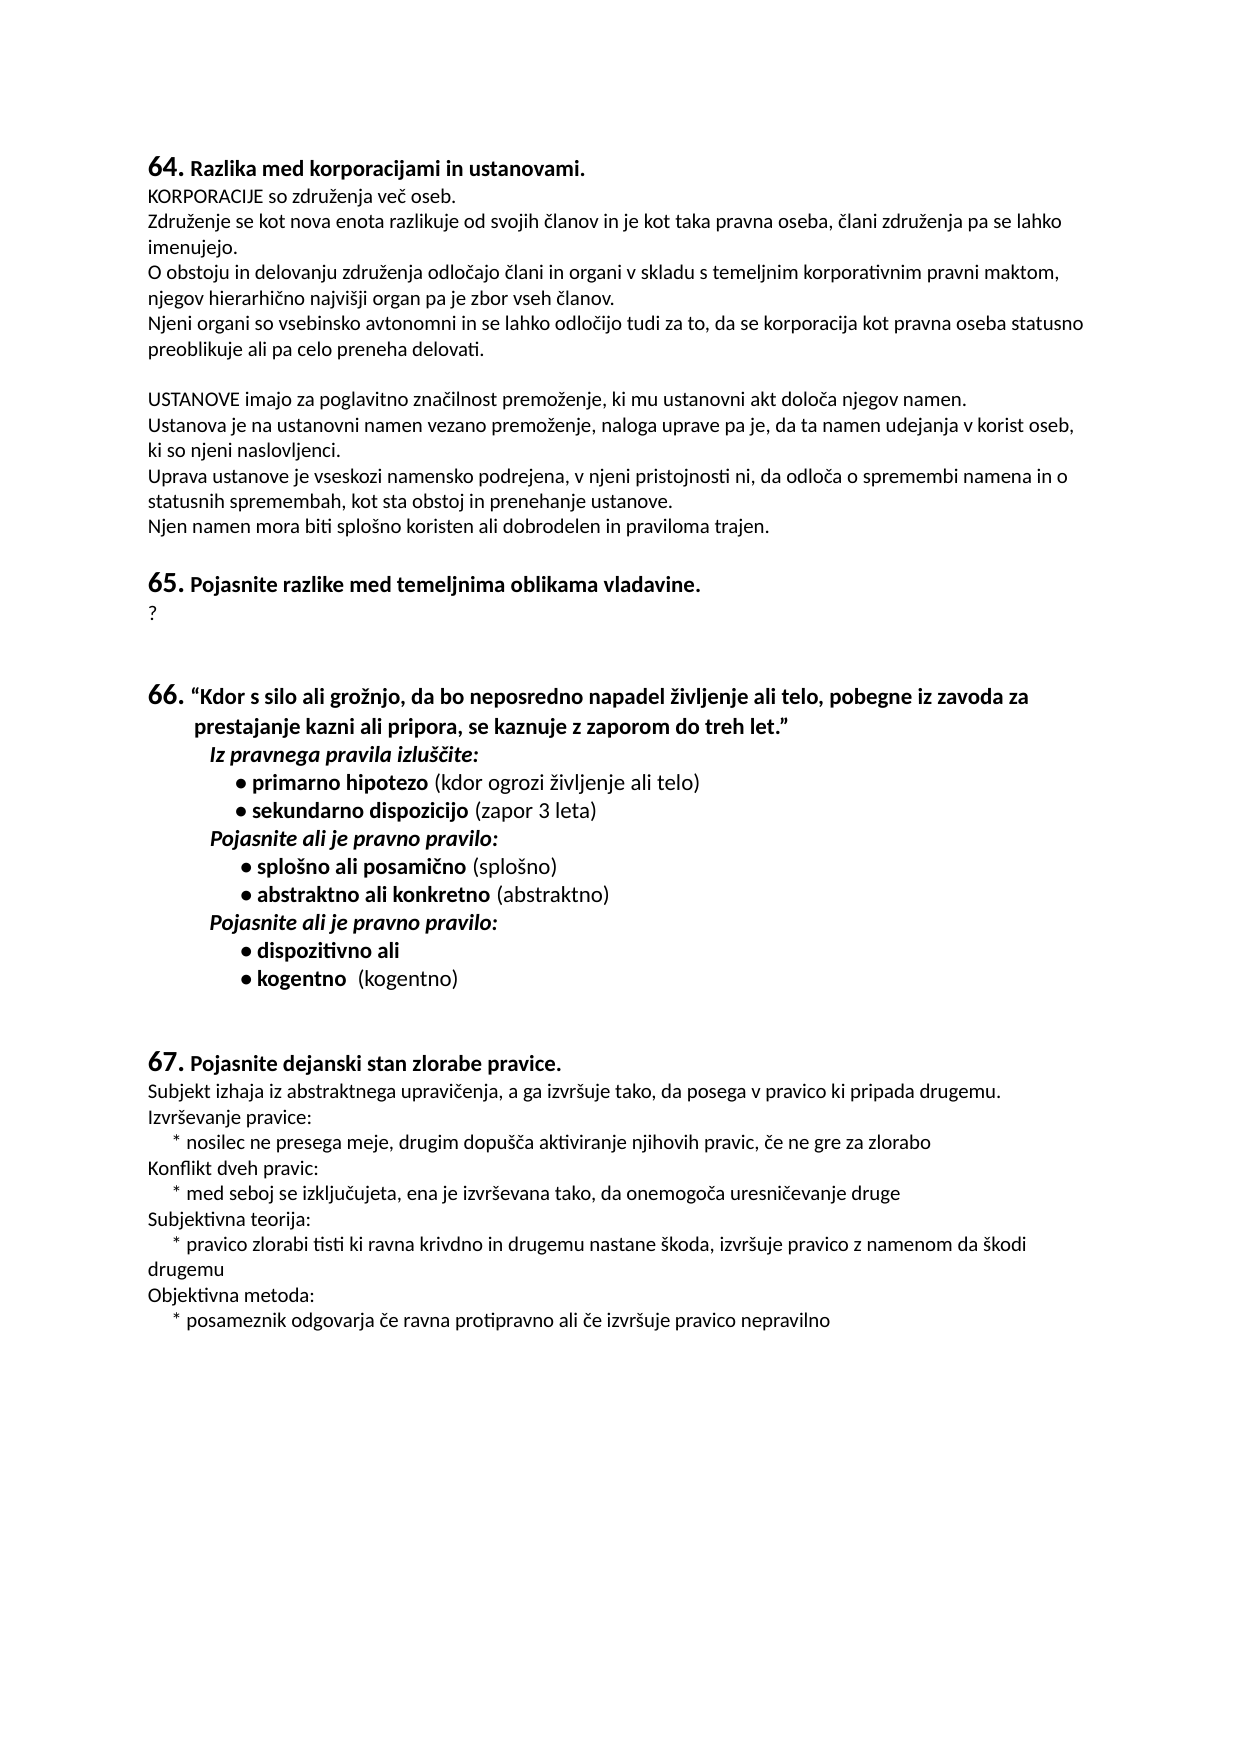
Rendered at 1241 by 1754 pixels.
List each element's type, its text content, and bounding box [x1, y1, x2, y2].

text Pojasnite ali je pravno pravilo: [148, 908, 1093, 936]
text • primarno hipotezo (kdor ogrozi življenje ali telo) [148, 768, 1093, 796]
text 66. “Kdor s silo ali grožnjo, da bo neposredno napadel življenje ali telo, pobegne iz zavoda za [148, 676, 1093, 712]
text Izvrševanje pravice: [148, 1104, 1093, 1129]
text Iz pravnega pravila izluščite: [148, 740, 1093, 768]
text Uprava ustanove je vseskozi namensko podrejena, v njeni pristojnosti ni, da odloča o spremembi namena in o statusnih spremembah, kot sta obstoj in prenehanje ustanove. [148, 463, 1093, 514]
text Konflikt dveh pravic: [148, 1155, 1093, 1180]
text Ustanova je na ustanovni namen vezano premoženje, naloga uprave pa je, da ta namen udejanja v korist oseb, ki so njeni naslovljenci. [148, 412, 1093, 463]
text USTANOVE imajo za poglavitno značilnost premoženje, ki mu ustanovni akt določa njegov namen. [148, 387, 1093, 412]
text * pravico zlorabi tisti ki ravna krivdno in drugemu nastane škoda, izvršuje pravico z namenom da škodi drugemu [148, 1231, 1093, 1282]
text Njeni organi so vsebinsko avtonomni in se lahko odločijo tudi za to, da se korporacija kot pravna oseba statusno preoblikuje ali pa celo preneha delovati. [148, 310, 1093, 361]
text • abstraktno ali konkretno (abstraktno) [148, 880, 1093, 908]
text ? [148, 600, 1093, 626]
text • sekundarno dispozicijo (zapor 3 leta) [148, 796, 1093, 824]
text Subjektivna teorija: [148, 1206, 1093, 1231]
text * med seboj se izključujeta, ena je izvrševana tako, da onemogoča uresničevanje druge [148, 1180, 1093, 1206]
text * nosilec ne presega meje, drugim dopušča aktiviranje njihovih pravic, če ne gre za zlorabo [148, 1129, 1093, 1155]
text • splošno ali posamično (splošno) [148, 852, 1093, 880]
text 64. Razlika med korporacijami in ustanovami. [148, 148, 1093, 183]
text Njen namen mora biti splošno koristen ali dobrodelen in praviloma trajen. [148, 514, 1093, 539]
text 65. Pojasnite razlike med temeljnima oblikama vladavine. [148, 564, 1093, 600]
text * posameznik odgovarja če ravna protipravno ali če izvršuje pravico nepravilno [148, 1307, 1093, 1333]
text prestajanje kazni ali pripora, se kaznuje z zaporom do treh let.” [148, 712, 1093, 740]
text KORPORACIJE so združenja več oseb. [148, 183, 1093, 209]
text Objektivna metoda: [148, 1282, 1093, 1307]
text Subjekt izhaja iz abstraktnega upravičenja, a ga izvršuje tako, da posega v pravico ki pripada drugemu. [148, 1079, 1093, 1104]
text 67. Pojasnite dejanski stan zlorabe pravice. [148, 1043, 1093, 1079]
text • kogentno (kogentno) [148, 964, 1093, 992]
text Združenje se kot nova enota razlikuje od svojih članov in je kot taka pravna oseba, člani združenja pa se lahko imenujejo. [148, 209, 1093, 259]
text • dispozitivno ali [148, 936, 1093, 964]
text O obstoju in delovanju združenja odločajo člani in organi v skladu s temeljnim korporativnim pravni maktom, njegov hierarhično najvišji organ pa je zbor vseh članov. [148, 259, 1093, 310]
text Pojasnite ali je pravno pravilo: [148, 824, 1093, 852]
